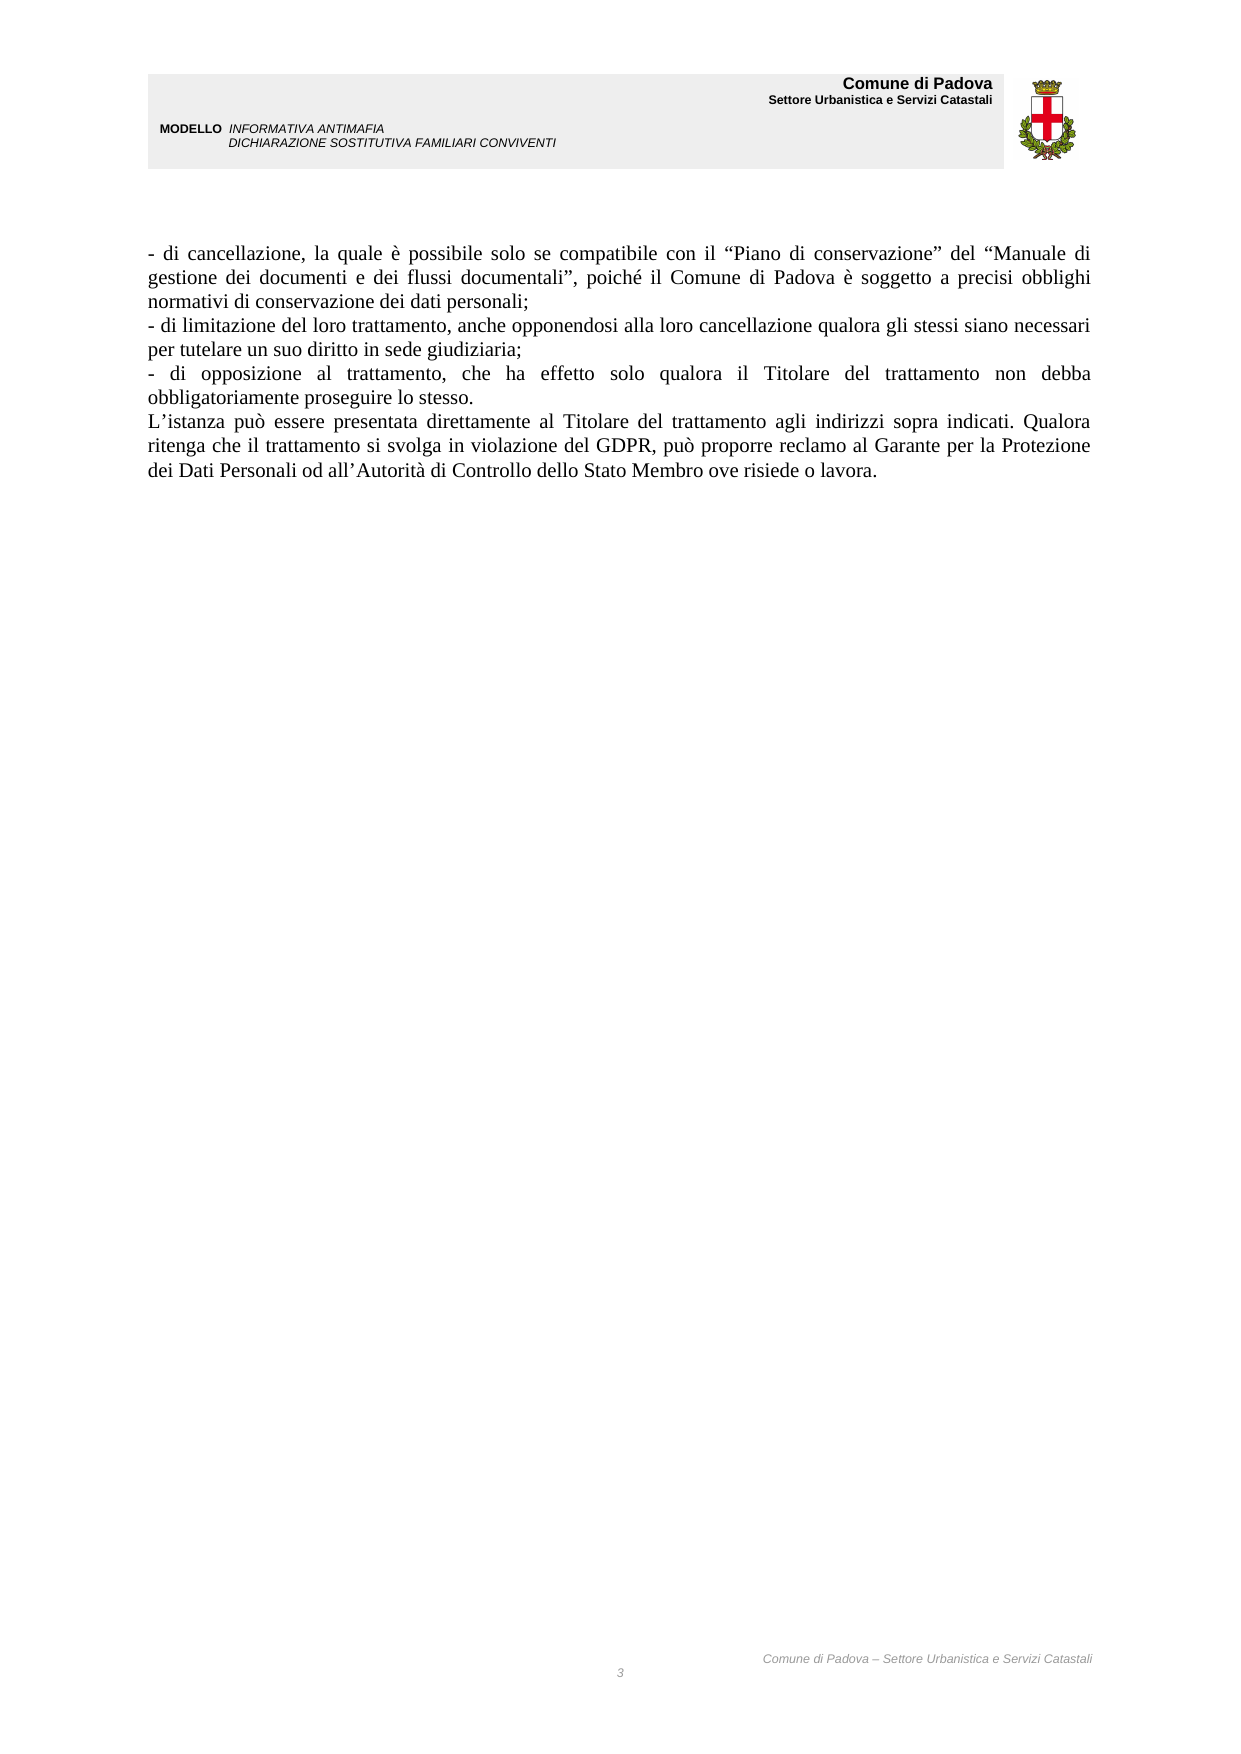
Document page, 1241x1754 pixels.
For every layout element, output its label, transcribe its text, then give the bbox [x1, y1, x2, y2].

picture [1012, 78, 1079, 160]
text - di limitazione del loro trattamento, anche opponendosi alla loro cancellazione qualora gli stessi siano necessari per tutelare un suo diritto in sede giudiziaria; [148, 313, 1092, 361]
text - di cancellazione, la quale è possibile solo se compatibile con il “Piano di conservazione” del “Manuale di gestione dei documenti e dei flussi documentali”, poiché il Comune di Padova è soggetto a precisi obblighi normativi di conservazione dei dati personali; [148, 241, 1092, 313]
text L’istanza può essere presentata direttamente al Titolare del trattamento agli indirizzi sopra indicati. Qualora ritenga che il trattamento si svolga in violazione del GDPR, può proporre reclamo al Garante per la Protezione dei Dati Personali od all’Autorità di Controllo dello Stato Membro ove risiede o lavora. [148, 409, 1092, 482]
text - di opposizione al trattamento, che ha effetto solo qualora il Titolare del trattamento non debba obbligatoriamente proseguire lo stesso. [148, 361, 1092, 409]
